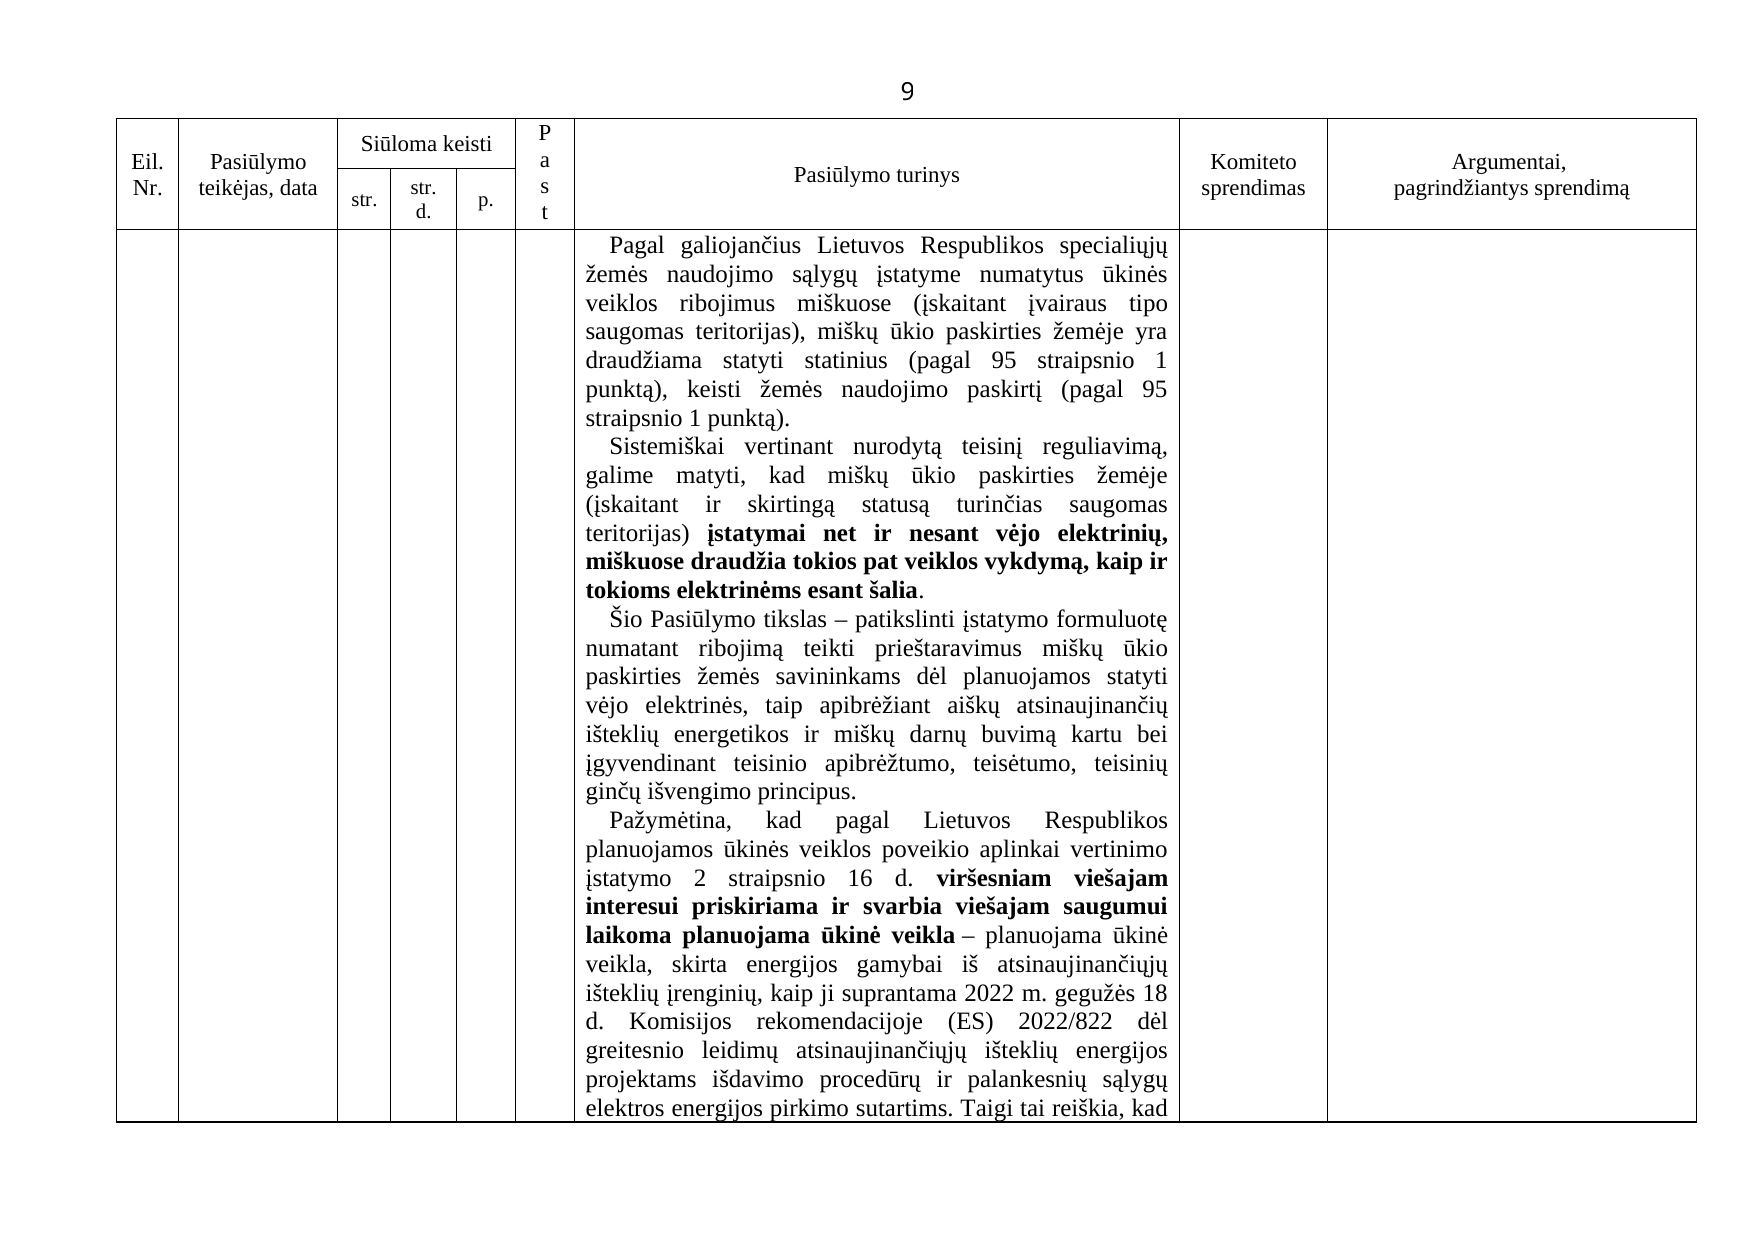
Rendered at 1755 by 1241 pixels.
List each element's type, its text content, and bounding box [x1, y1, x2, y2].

table_header Pasiūlymo teikėjas, data [179, 119, 337, 229]
table_header Komiteto sprendimas [1180, 119, 1327, 229]
table_cell p. [457, 169, 515, 229]
table_cell [1180, 230, 1327, 1121]
table_cell [457, 230, 515, 1121]
table_cell [516, 230, 574, 1121]
table_header Siūloma keisti [338, 119, 515, 167]
table_cell [179, 230, 337, 1121]
table_header Argumentai, pagrindžiantys sprendimą [1328, 119, 1696, 229]
table_cell [338, 230, 390, 1121]
table_cell Pagal galiojančius Lietuvos Respublikos specialiųjų žemės naudojimo sąlygų įstatyme numatytus ūkinės veiklos ribojimus miškuose (įskaitant įvairaus tipo saugomas teritorijas), miškų ūkio paskirties žemėje yra draudžiama statyti statinius (pagal 95 straipsnio 1 punktą), keisti žemės naudojimo paskirtį (pagal 95 straipsnio 1 punktą). Sistemiškai vertinant nurodytą teisinį reguliavimą, galime matyti, kad miškų ūkio paskirties žemėje (įskaitant ir skirtingą statusą turinčias saugomas teritorijas) įstatymai net ir nesant vėjo elektrinių, miškuose draudžia tokios pat veiklos vykdymą, kaip ir tokioms elektrinėms esant šalia. Šio Pasiūlymo tikslas – patikslinti įstatymo formuluotę numatant ribojimą teikti prieštaravimus miškų ūkio paskirties žemės savininkams dėl planuojamos statyti vėjo elektrinės, taip apibrėžiant aiškų atsinaujinančių išteklių energetikos ir miškų darnų buvimą kartu bei įgyvendinant teisinio apibrėžtumo, teisėtumo, teisinių ginčų išvengimo principus. Pažymėtina, kad pagal Lietuvos Respublikos planuojamos ūkinės veiklos poveikio aplinkai vertinimo įstatymo 2 straipsnio 16 d. viršesniam viešajam interesui priskiriama ir svarbia viešajam saugumui laikoma planuojama ūkinė veikla – planuojama ūkinė veikla, skirta energijos gamybai iš atsinaujinančiųjų išteklių įrenginių, kaip ji suprantama 2022 m. gegužės 18 d. Komisijos rekomendacijoje (ES) 2022/822 dėl greitesnio leidimų atsinaujinančiųjų išteklių energijos projektams išdavimo procedūrų ir palankesnių sąlygų elektros energijos pirkimo sutartims. Taigi tai reiškia, kad [575, 230, 1179, 1121]
table_header Pastabos [516, 119, 574, 229]
table_header Pasiūlymo turinys [575, 119, 1179, 229]
table_cell str. d. [391, 169, 456, 229]
table_cell [391, 230, 456, 1121]
table_header Eil. Nr. [117, 119, 178, 229]
table_cell [1328, 230, 1696, 1121]
table_cell str. [338, 169, 390, 229]
table_cell [117, 230, 178, 1121]
